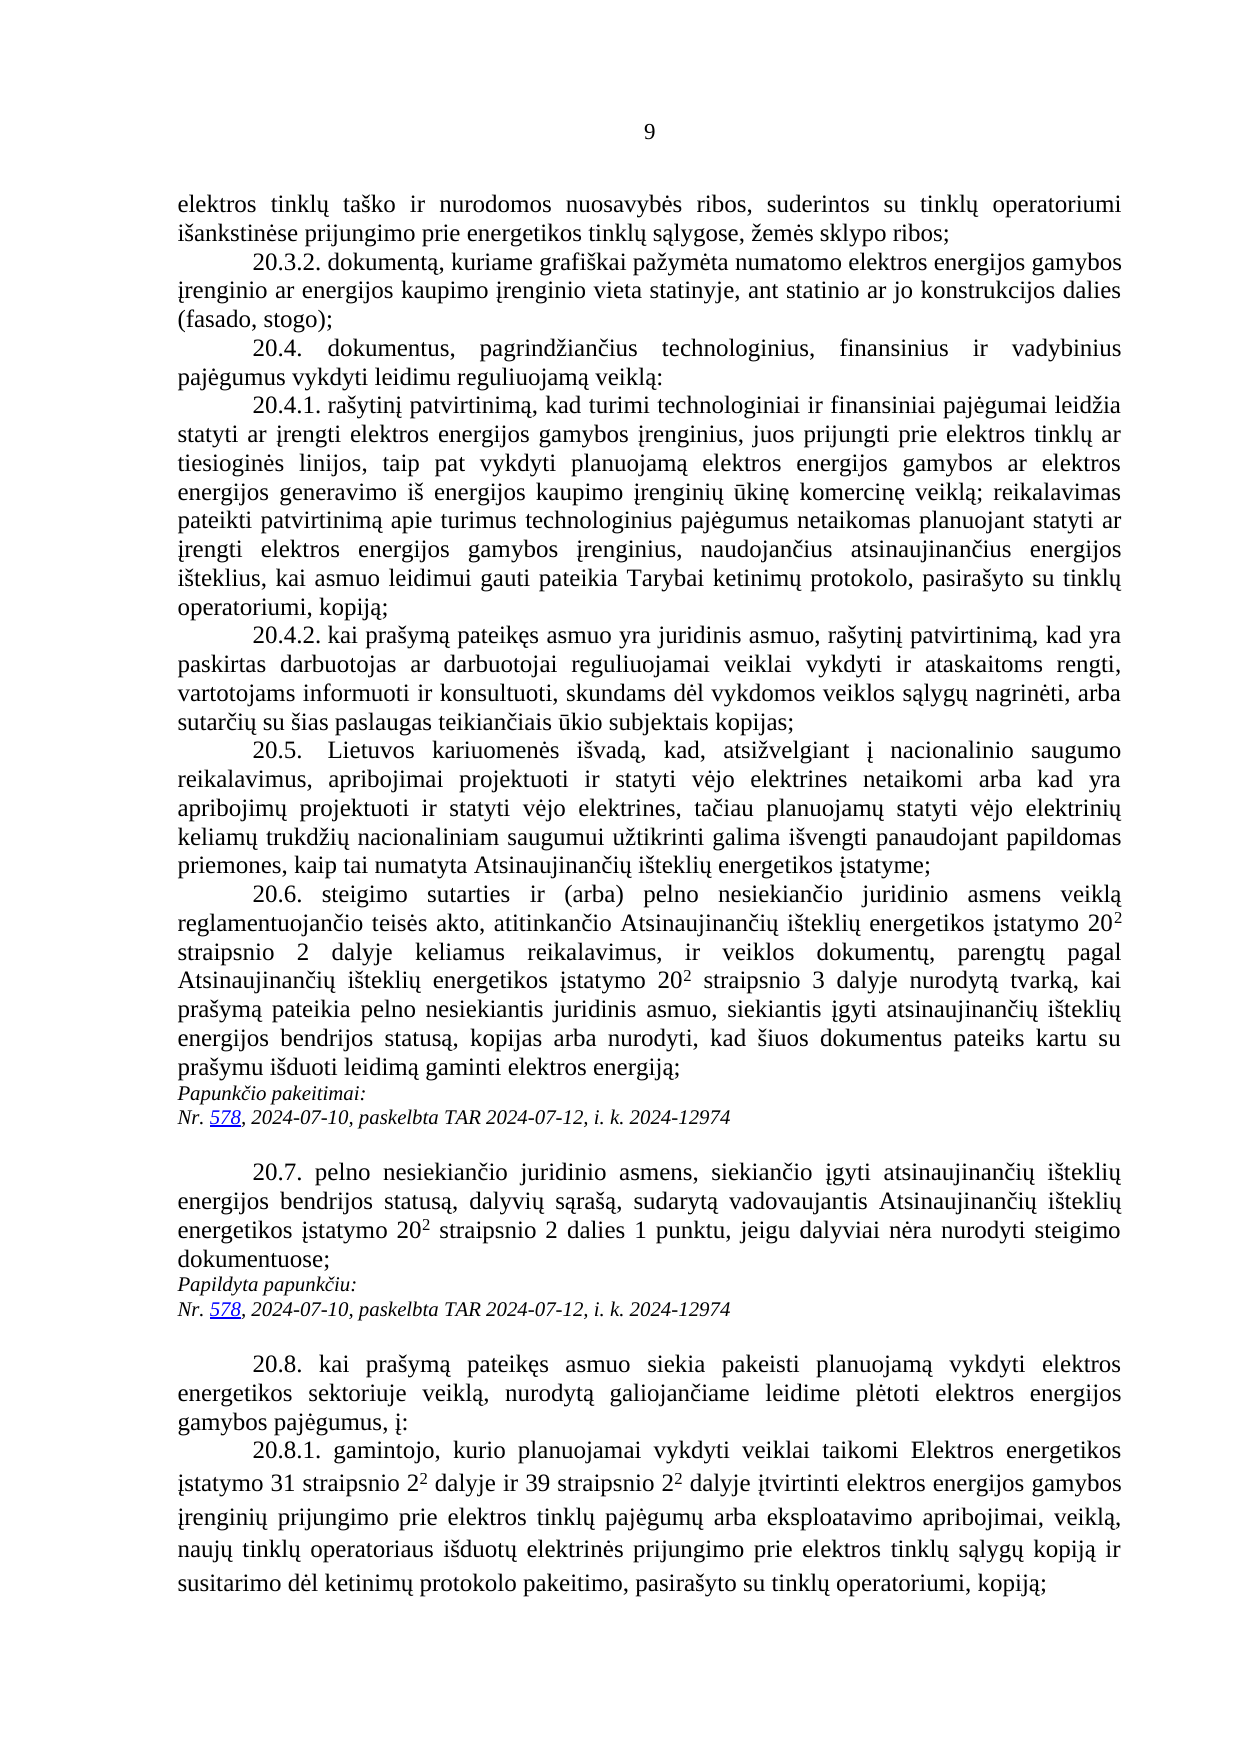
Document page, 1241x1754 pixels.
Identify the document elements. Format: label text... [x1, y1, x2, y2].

text 20.4.1. rašytinį patvirtinimą, kad turimi technologiniai ir finansiniai pajėgumai leidžia statyti ar įrengti elektros energijos gamybos įrenginius, juos prijungti prie elektros tinklų ar tiesioginės linijos, taip pat vykdyti planuojamą elektros energijos gamybos ar elektros energijos generavimo iš energijos kaupimo įrenginių ūkinę komercinę veiklą; reikalavimas pateikti patvirtinimą apie turimus technologinius pajėgumus netaikomas planuojant statyti ar įrengti elektros energijos gamybos įrenginius, naudojančius atsinaujinančius energijos išteklius, kai asmuo leidimui gauti pateikia Tarybai ketinimų protokolo, pasirašyto su tinklų operatoriumi, kopiją; [177, 391, 1122, 621]
text 20.7. pelno nesiekiančio juridinio asmens, siekiančio įgyti atsinaujinančių išteklių energijos bendrijos statusą, dalyvių sąrašą, sudarytą vadovaujantis Atsinaujinančių išteklių energetikos įstatymo 202 straipsnio 2 dalies 1 punktu, jeigu dalyviai nėra nurodyti steigimo dokumentuose; [177, 1157, 1122, 1272]
text Papunkčio pakeitimai: [177, 1081, 1122, 1104]
text 20.6. steigimo sutarties ir (arba) pelno nesiekiančio juridinio asmens veiklą reglamentuojančio teisės akto, atitinkančio Atsinaujinančių išteklių energetikos įstatymo 202 straipsnio 2 dalyje keliamus reikalavimus, ir veiklos dokumentų, parengtų pagal Atsinaujinančių išteklių energetikos įstatymo 202 straipsnio 3 dalyje nurodytą tvarką, kai prašymą pateikia pelno nesiekiantis juridinis asmuo, siekiantis įgyti atsinaujinančių išteklių energijos bendrijos statusą, kopijas arba nurodyti, kad šiuos dokumentus pateiks kartu su prašymu išduoti leidimą gaminti elektros energiją; [177, 879, 1122, 1081]
text elektros tinklų taško ir nurodomos nuosavybės ribos, suderintos su tinklų operatoriumi išankstinėse prijungimo prie energetikos tinklų sąlygose, žemės sklypo ribos; [177, 189, 1122, 247]
text 20.5. Lietuvos kariuomenės išvadą, kad, atsižvelgiant į nacionalinio saugumo reikalavimus, apribojimai projektuoti ir statyti vėjo elektrines netaikomi arba kad yra apribojimų projektuoti ir statyti vėjo elektrines, tačiau planuojamų statyti vėjo elektrinių keliamų trukdžių nacionaliniam saugumui užtikrinti galima išvengti panaudojant papildomas priemones, kaip tai numatyta Atsinaujinančių išteklių energetikos įstatyme; [177, 736, 1122, 879]
text Nr. 578, 2024-07-10, paskelbta TAR 2024-07-12, i. k. 2024-12974 [177, 1296, 1122, 1321]
text 20.8.1. gamintojo, kurio planuojamai vykdyti veiklai taikomi Elektros energetikos įstatymo 31 straipsnio 22 dalyje ir 39 straipsnio 22 dalyje įtvirtinti elektros energijos gamybos įrenginių prijungimo prie elektros tinklų pajėgumų arba eksploatavimo apribojimai, veiklą, naujų tinklų operatoriaus išduotų elektrinės prijungimo prie elektros tinklų sąlygų kopiją ir susitarimo dėl ketinimų protokolo pakeitimo, pasirašyto su tinklų operatoriumi, kopiją; [177, 1436, 1122, 1596]
text Nr. 578, 2024-07-10, paskelbta TAR 2024-07-12, i. k. 2024-12974 [177, 1104, 1122, 1129]
text 20.3.2. dokumentą, kuriame grafiškai pažymėta numatomo elektros energijos gamybos įrenginio ar energijos kaupimo įrenginio vieta statinyje, ant statinio ar jo konstrukcijos dalies (fasado, stogo); [177, 247, 1122, 333]
text 20.4. dokumentus, pagrindžiančius technologinius, finansinius ir vadybinius pajėgumus vykdyti leidimu reguliuojamą veiklą: [177, 333, 1122, 391]
text 20.8. kai prašymą pateikęs asmuo siekia pakeisti planuojamą vykdyti elektros energetikos sektoriuje veiklą, nurodytą galiojančiame leidime plėtoti elektros energijos gamybos pajėgumus, į: [177, 1349, 1122, 1436]
text Papildyta papunkčiu: [177, 1272, 1122, 1296]
text 20.4.2. kai prašymą pateikęs asmuo yra juridinis asmuo, rašytinį patvirtinimą, kad yra paskirtas darbuotojas ar darbuotojai reguliuojamai veiklai vykdyti ir ataskaitoms rengti, vartotojams informuoti ir konsultuoti, skundams dėl vykdomos veiklos sąlygų nagrinėti, arba sutarčių su šias paslaugas teikiančiais ūkio subjektais kopijas; [177, 621, 1122, 736]
